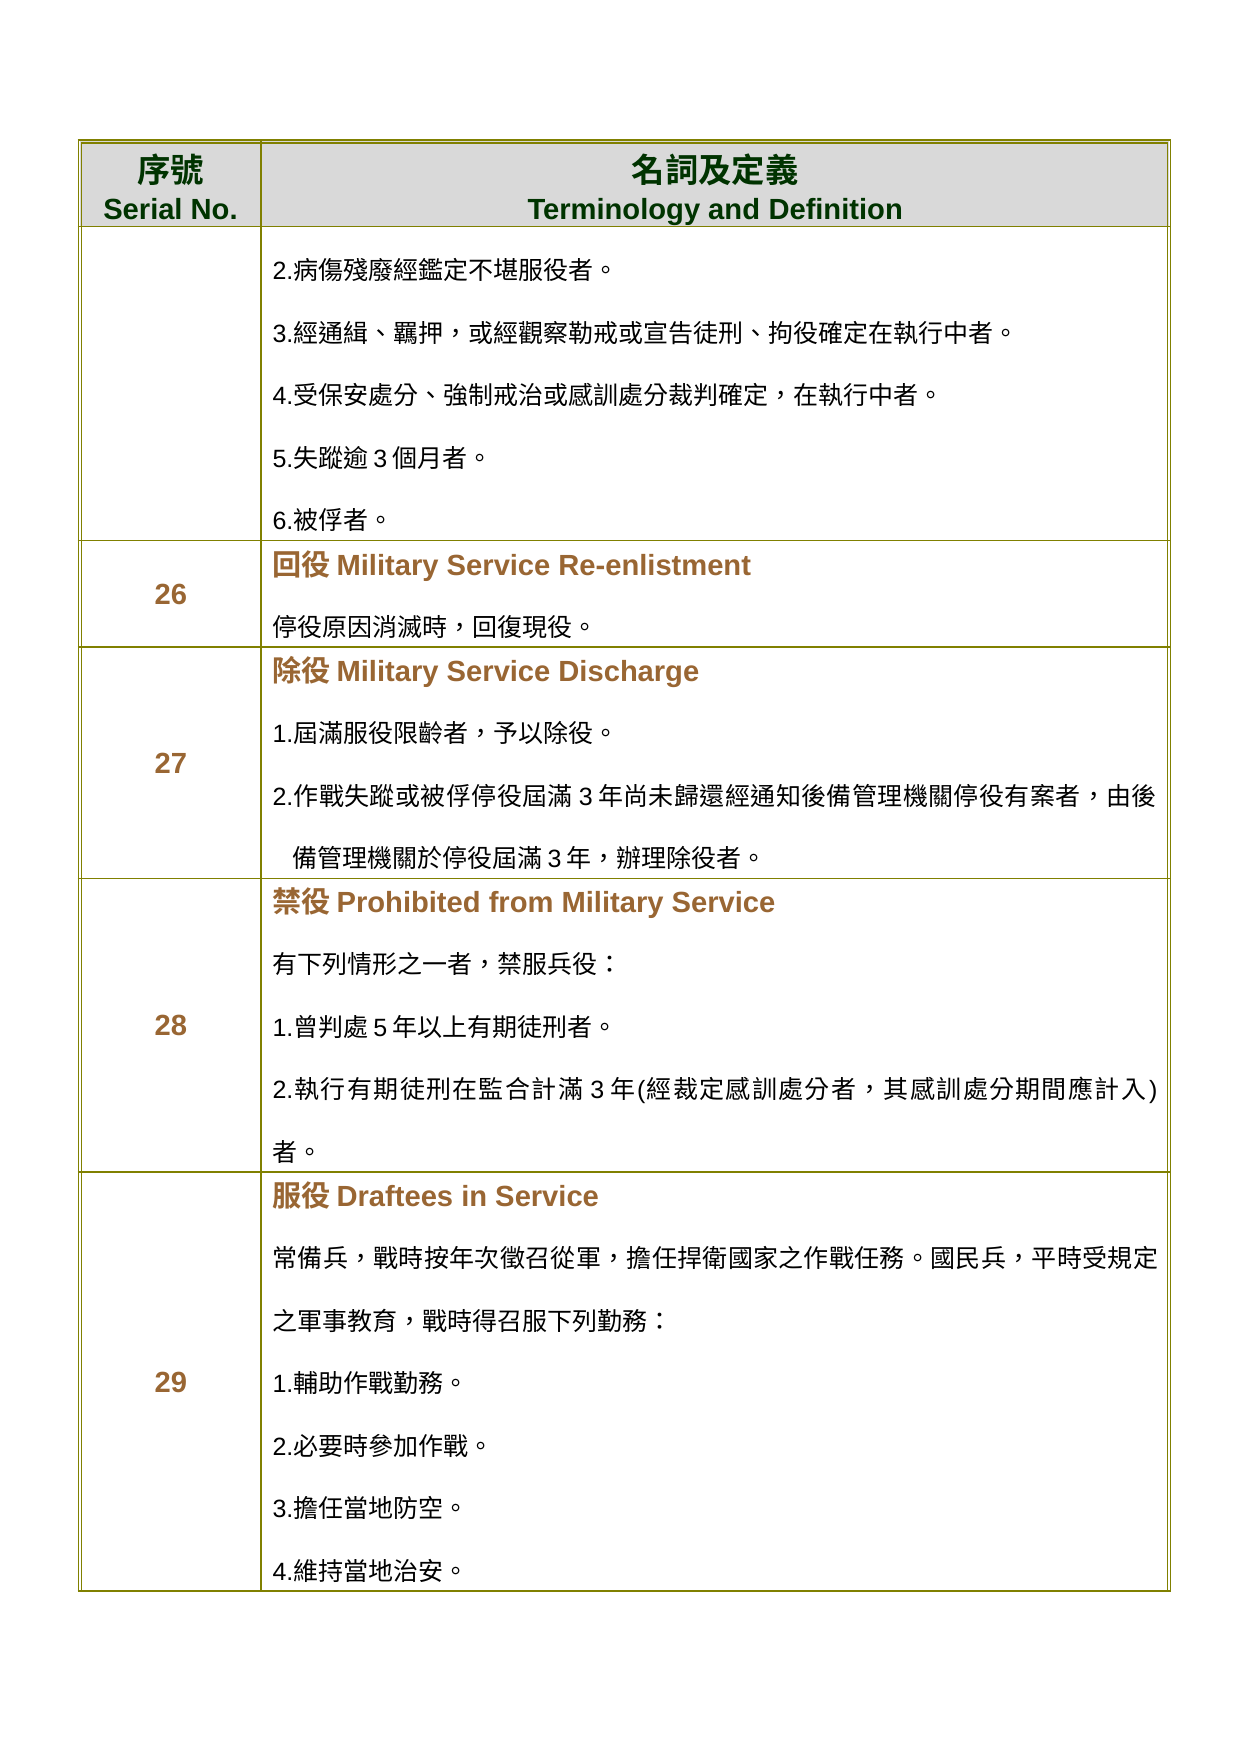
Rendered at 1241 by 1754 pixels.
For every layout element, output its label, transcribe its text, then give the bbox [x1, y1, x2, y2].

table_cell 29 [82, 1173, 260, 1590]
table_cell 回役Military Service Re-enlistment 停役原因消滅時，回復現役。 [262, 541, 1167, 646]
table_header 序號 Serial No. [82, 144, 260, 226]
table_cell 2.病傷殘廢經鑑定不堪服役者。 3.經通緝、羈押，或經觀察勒戒或宣告徒刑、拘役確定在執行中者。 4.受保安處分、強制戒治或感訓處分裁判確定，在執行中者。 5.失蹤逾3個月者。 6.被俘者。 [262, 227, 1167, 540]
table_header 名詞及定義 Terminology and Definition [262, 144, 1167, 226]
table_cell 27 [82, 648, 260, 877]
table_cell 28 [82, 879, 260, 1171]
table_cell [82, 227, 260, 540]
table_cell 除役Military Service Discharge 1.屆滿服役限齡者，予以除役。 2.作戰失蹤或被俘停役屆滿3年尚未歸還經通知後備管理機關停役有案者，由後備管理機關於停役屆滿3年，辦理除役者。 [262, 648, 1167, 877]
table_cell 服役Draftees in Service 常備兵，戰時按年次徵召從軍，擔任捍衛國家之作戰任務。國民兵，平時受規定之軍事教育，戰時得召服下列勤務： 1.輔助作戰勤務。 2.必要時參加作戰。 3.擔任當地防空。 4.維持當地治安。 [262, 1173, 1167, 1590]
table_cell 26 [82, 541, 260, 646]
table_cell 禁役Prohibited from Military Service 有下列情形之一者，禁服兵役： 1.曾判處5年以上有期徒刑者。 2.執行有期徒刑在監合計滿3年(經裁定感訓處分者，其感訓處分期間應計入)者。 [262, 879, 1167, 1171]
